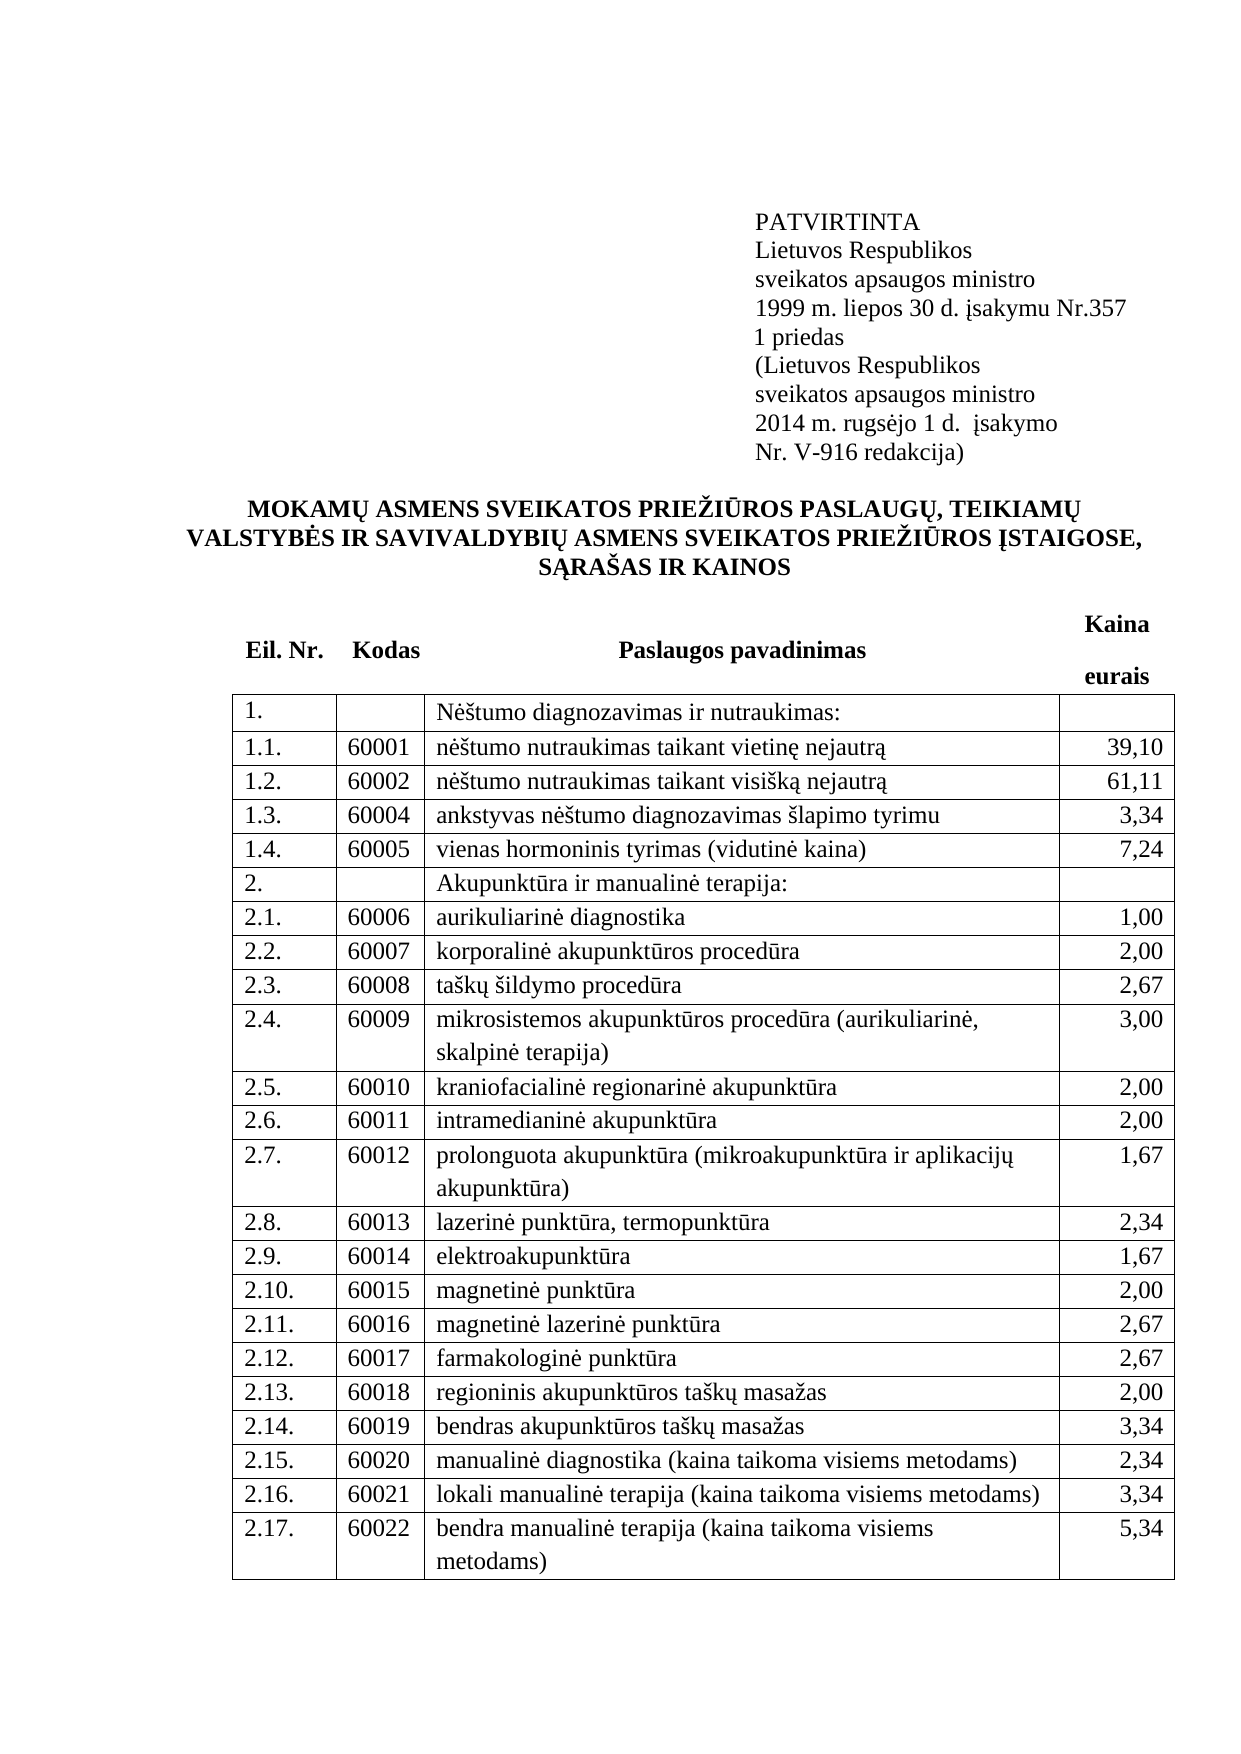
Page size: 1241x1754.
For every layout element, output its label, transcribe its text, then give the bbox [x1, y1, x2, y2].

table_cell 2,67 [1060, 1309, 1174, 1342]
table_cell 2.16. [233, 1479, 336, 1512]
table_cell 1.2. [233, 766, 336, 799]
table_cell 2.12. [233, 1343, 336, 1376]
table_cell 60004 [337, 800, 424, 833]
table_cell regioninis akupunktūros taškų masažas [425, 1377, 1059, 1410]
text 2014 m. rugsėjo 1 d. įsakymo [277, 408, 1152, 437]
table_cell 2,00 [1060, 1275, 1174, 1308]
table_cell 60009 [337, 1005, 424, 1071]
text MOKAMŲ ASMENS SVEIKATOS PRIEŽIŪROS PASLAUGŲ, TEIKIAMŲ VALSTYBĖS IR SAVIVALDYBIŲ ASMENS SVEIKATOS PRIEŽIŪROS ĮSTAIGOSE, SĄRAŠAS IR KAINOS [177, 494, 1152, 580]
table_cell 1.1. [233, 732, 336, 765]
table_cell 2.3. [233, 970, 336, 1003]
table_cell 1.4. [233, 834, 336, 867]
table_cell [1060, 868, 1174, 901]
table_cell bendras akupunktūros taškų masažas [425, 1411, 1059, 1444]
table_cell 60021 [337, 1479, 424, 1512]
table_cell 1,67 [1060, 1241, 1174, 1274]
table_cell lokali manualinė terapija (kaina taikoma visiems metodams) [425, 1479, 1059, 1512]
table_cell kraniofacialinė regionarinė akupunktūra [425, 1072, 1059, 1104]
table_cell 60022 [337, 1513, 424, 1579]
table_cell aurikuliarinė diagnostika [425, 902, 1059, 935]
table_cell 2.11. [233, 1309, 336, 1342]
table_cell 5,34 [1060, 1513, 1174, 1579]
table_cell 60015 [337, 1275, 424, 1308]
table_cell 2.7. [233, 1140, 336, 1206]
table_cell 1.3. [233, 800, 336, 833]
table_cell magnetinė lazerinė punktūra [425, 1309, 1059, 1342]
table_cell 2.9. [233, 1241, 336, 1274]
table_cell lazerinė punktūra, termopunktūra [425, 1207, 1059, 1240]
text Nr. V-916 redakcija) [277, 437, 1152, 465]
table_cell [337, 868, 424, 901]
table_cell 2.15. [233, 1445, 336, 1478]
table_cell 2.4. [233, 1005, 336, 1071]
table_cell elektroakupunktūra [425, 1241, 1059, 1274]
table_cell 2,67 [1060, 1343, 1174, 1376]
table_cell 39,10 [1060, 732, 1174, 765]
text Lietuvos Respublikos [277, 235, 1152, 264]
table_header Eil. Nr. [233, 609, 336, 694]
table_cell 2.13. [233, 1377, 336, 1410]
table_cell 61,11 [1060, 766, 1174, 799]
table_cell ankstyvas nėštumo diagnozavimas šlapimo tyrimu [425, 800, 1059, 833]
table_cell 60018 [337, 1377, 424, 1410]
text sveikatos apsaugos ministro [277, 264, 1152, 293]
text 1 priedas [277, 322, 1152, 350]
table_cell 2.8. [233, 1207, 336, 1240]
table_cell 2,34 [1060, 1445, 1174, 1478]
table_cell 60006 [337, 902, 424, 935]
table_cell 2,00 [1060, 1072, 1174, 1104]
table_cell 2.6. [233, 1106, 336, 1139]
table_cell manualinė diagnostika (kaina taikoma visiems metodams) [425, 1445, 1059, 1478]
table_cell intramedianinė akupunktūra [425, 1106, 1059, 1139]
table_cell [1060, 695, 1174, 731]
table_cell korporalinė akupunktūros procedūra [425, 936, 1059, 969]
table_cell bendra manualinė terapija (kaina taikoma visiems metodams) [425, 1513, 1059, 1579]
table_cell nėštumo nutraukimas taikant vietinę nejautrą [425, 732, 1059, 765]
table_cell 60005 [337, 834, 424, 867]
table_cell 2,00 [1060, 936, 1174, 969]
table_cell 60019 [337, 1411, 424, 1444]
table_cell 60013 [337, 1207, 424, 1240]
table_cell 60016 [337, 1309, 424, 1342]
table_cell farmakologinė punktūra [425, 1343, 1059, 1376]
table_cell 60014 [337, 1241, 424, 1274]
table_cell 2. [233, 868, 336, 901]
table_cell magnetinė punktūra [425, 1275, 1059, 1308]
table_cell 60002 [337, 766, 424, 799]
table_cell 2.1. [233, 902, 336, 935]
table_cell 2,67 [1060, 970, 1174, 1003]
table_header Kodas [336, 609, 425, 694]
table_cell 2,00 [1060, 1377, 1174, 1410]
table_cell 60008 [337, 970, 424, 1003]
table_cell Nėštumo diagnozavimas ir nutraukimas: [425, 695, 1059, 731]
table_cell 3,34 [1060, 1411, 1174, 1444]
table_cell 3,34 [1060, 800, 1174, 833]
table_cell 7,24 [1060, 834, 1174, 867]
table_cell 2,34 [1060, 1207, 1174, 1240]
text PATVIRTINTA [277, 207, 1152, 235]
table_cell 60007 [337, 936, 424, 969]
table_cell 2.5. [233, 1072, 336, 1104]
table_cell 2.17. [233, 1513, 336, 1579]
table_cell Akupunktūra ir manualinė terapija: [425, 868, 1059, 901]
table_cell 2.14. [233, 1411, 336, 1444]
table_header Kaina eurais [1060, 609, 1174, 694]
table_cell 2.10. [233, 1275, 336, 1308]
table_cell 60020 [337, 1445, 424, 1478]
table_header Paslaugos pavadinimas [425, 609, 1060, 694]
text (Lietuvos Respublikos [277, 350, 1152, 379]
table_cell 60010 [337, 1072, 424, 1104]
table_cell 2,00 [1060, 1106, 1174, 1139]
table_cell mikrosistemos akupunktūros procedūra (aurikuliarinė, skalpinė terapija) [425, 1005, 1059, 1071]
table_cell 60001 [337, 732, 424, 765]
table_cell 60012 [337, 1140, 424, 1206]
table_cell 60017 [337, 1343, 424, 1376]
table_cell [337, 695, 424, 731]
table_cell vienas hormoninis tyrimas (vidutinė kaina) [425, 834, 1059, 867]
table_cell 1. [233, 695, 336, 731]
table_cell 60011 [337, 1106, 424, 1139]
table_cell 1,00 [1060, 902, 1174, 935]
table_cell 1,67 [1060, 1140, 1174, 1206]
table_cell 3,34 [1060, 1479, 1174, 1512]
table_cell 2.2. [233, 936, 336, 969]
text sveikatos apsaugos ministro [277, 379, 1152, 408]
table_cell nėštumo nutraukimas taikant visišką nejautrą [425, 766, 1059, 799]
text 1999 m. liepos 30 d. įsakymu Nr.357 [277, 293, 1152, 322]
table_cell 3,00 [1060, 1005, 1174, 1071]
table_cell prolonguota akupunktūra (mikroakupunktūra ir aplikacijų akupunktūra) [425, 1140, 1059, 1206]
table_cell taškų šildymo procedūra [425, 970, 1059, 1003]
